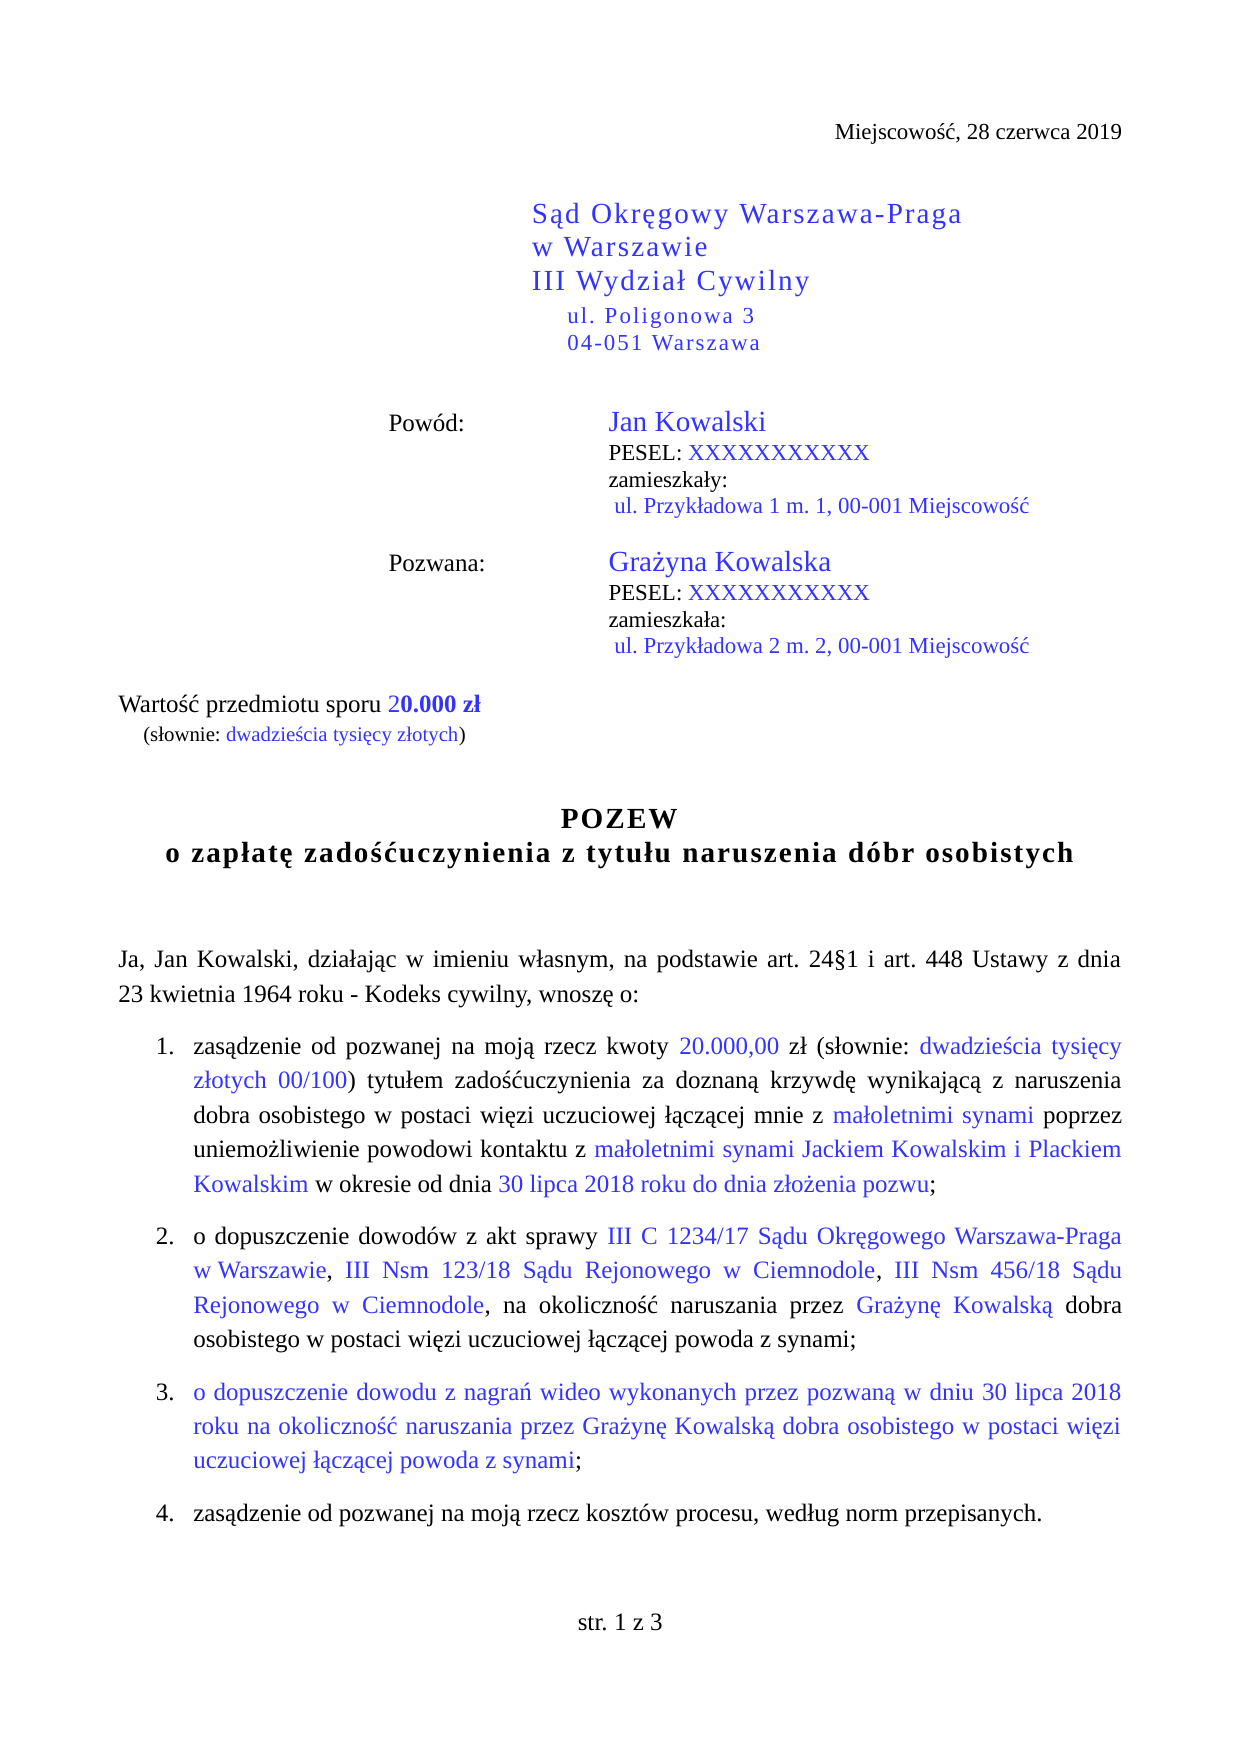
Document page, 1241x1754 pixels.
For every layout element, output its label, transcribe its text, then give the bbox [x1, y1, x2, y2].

text III Wydział Cywilny [532, 263, 1122, 296]
list o dopuszczenie dowodu z nagrań wideo wykonanych przez pozwaną w dniu 30 lipca 2018 roku na okoliczność naruszania przez Grażynę Kowalską dobra osobistego w postaci więzi uczuciowej łączącej powoda z synami; [156, 1377, 1122, 1474]
list zasądzenie od pozwanej na moją rzecz kosztów procesu, według norm przepisanych. [156, 1498, 1122, 1526]
text POZEW o zapłatę zadośćuczynienia z tytułu naruszenia dóbr osobistych [118, 801, 1122, 868]
text Ja, Jan Kowalski, działając w imieniu własnym, na podstawie art. 24§1 i art. 448 Ustawy z dnia 23 kwietnia 1964 roku - Kodeks cywilny, wnoszę o: [118, 944, 1122, 1007]
text Miejscowość, 28 czerwca 2019 [118, 118, 1122, 144]
text ul. Przykładowa 2 m. 2, 00-001 Miejscowość [382, 632, 1122, 659]
list o dopuszczenie dowodów z akt sprawy III C 1234/17 Sądu Okręgowego Warszawa-Praga w Warszawie, III Nsm 123/18 Sądu Rejonowego w Ciemnodole, III Nsm 456/18 Sądu Rejonowego w Ciemnodole, na okoliczność naruszania przez Grażynę Kowalską dobra osobistego w postaci więzi uczuciowej łączącej powoda z synami; [156, 1221, 1122, 1353]
text PESEL: XXXXXXXXXXX [382, 437, 1122, 466]
text Pozwana: Grażyna Kowalska [382, 544, 1122, 577]
text ul. Przykładowa 1 m. 1, 00-001 Miejscowość [382, 492, 1122, 519]
text ul. Poligonowa 3 04-051 Warszawa [567, 302, 1122, 355]
text Sąd Okręgowy Warszawa-Praga [532, 196, 1122, 229]
text Powód: Jan Kowalski [382, 404, 1122, 437]
text PESEL: XXXXXXXXXXX [382, 577, 1122, 606]
text w Warszawie [532, 229, 1122, 263]
text zamieszkała: [382, 606, 1122, 632]
text zamieszkały: [382, 466, 1122, 492]
list zasądzenie od pozwanej na moją rzecz kwoty 20.000,00 zł (słownie: dwadzieścia tysięcy złotych 00/100) tytułem zadośćuczynienia za doznaną krzywdę wynikającą z naruszenia dobra osobistego w postaci więzi uczuciowej łączącej mnie z małoletnimi synami poprzez uniemożliwienie powodowi kontaktu z małoletnimi synami Jackiem Kowalskim i Plackiem Kowalskim w okresie od dnia 30 lipca 2018 roku do dnia złożenia pozwu; [156, 1031, 1122, 1197]
text Wartość przedmiotu sporu 20.000 zł (słownie: dwadzieścia tysięcy złotych) [118, 689, 1122, 747]
